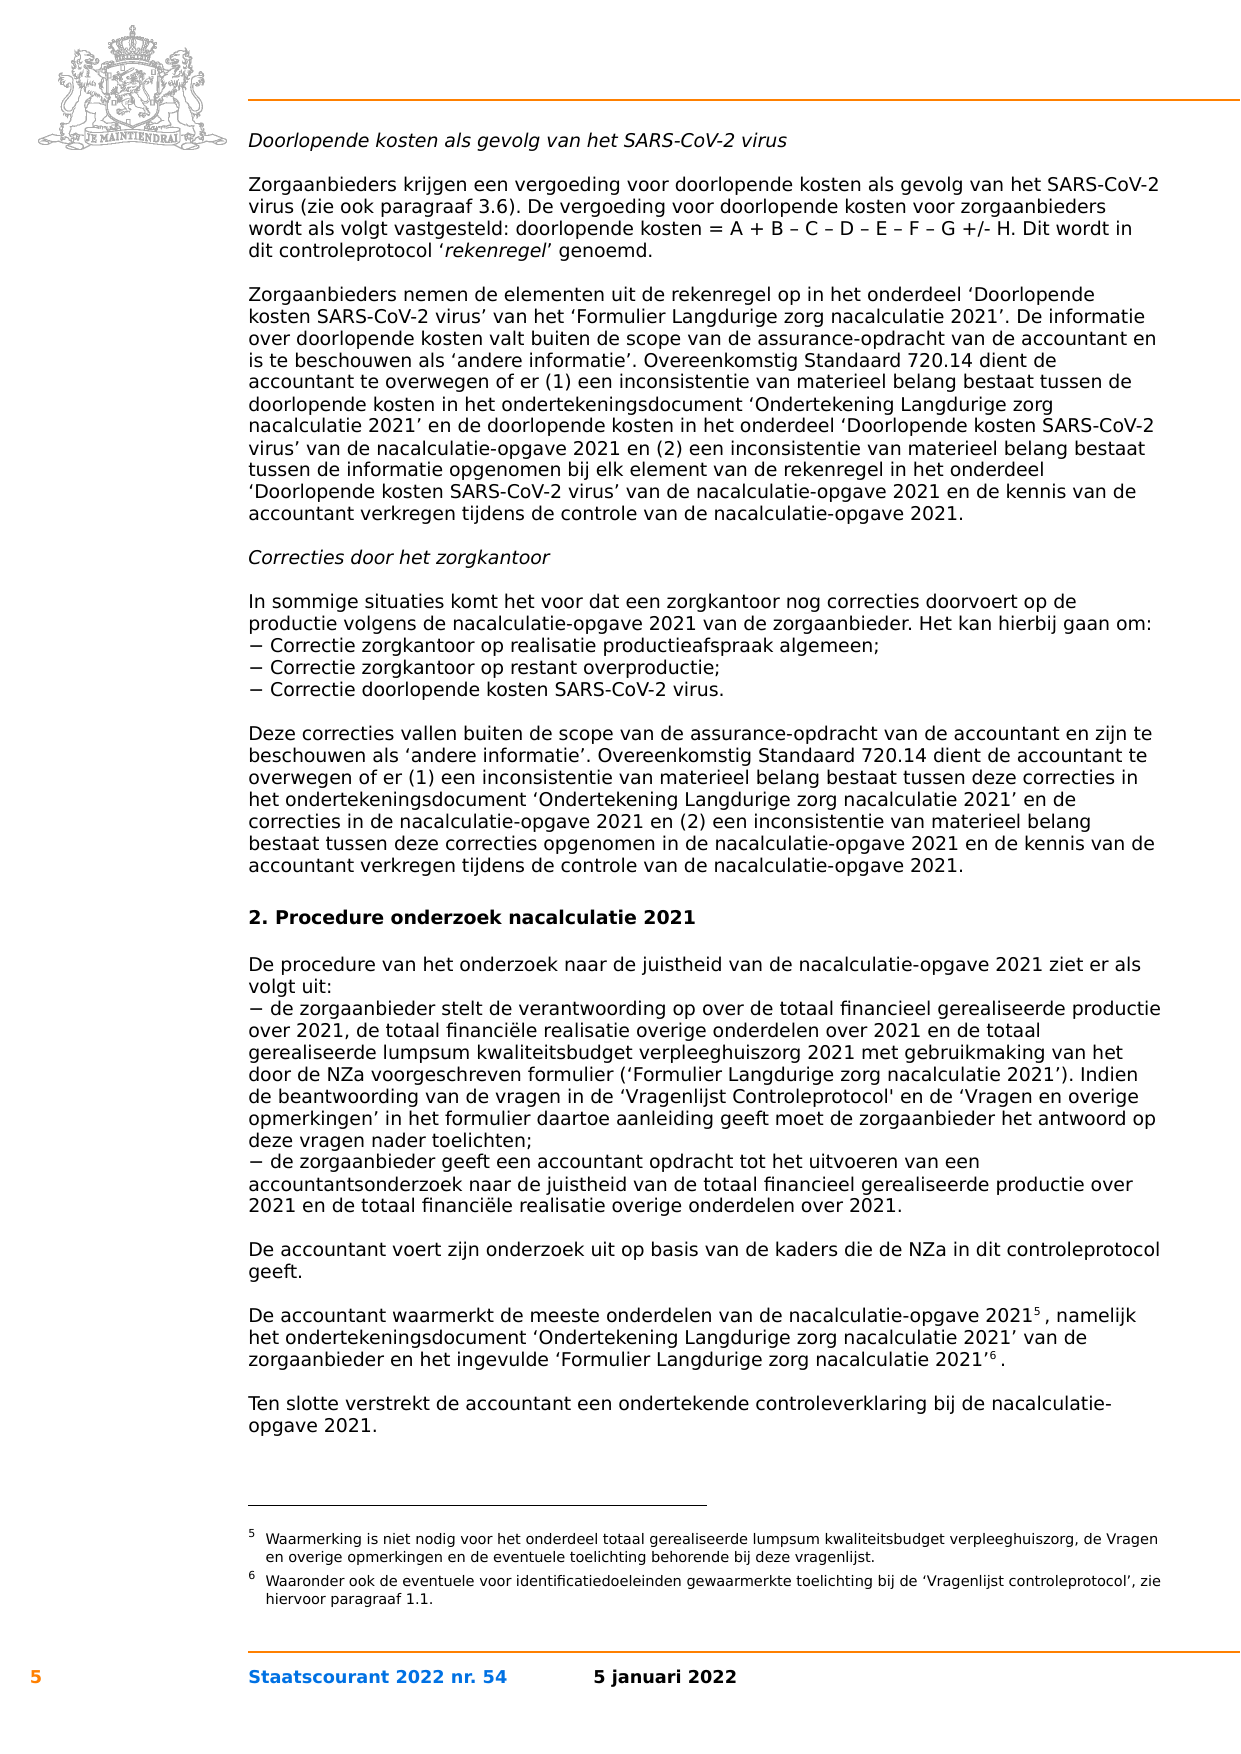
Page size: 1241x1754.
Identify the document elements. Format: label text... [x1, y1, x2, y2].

text Ten slotte verstrekt de accountant een ondertekende controleverklaring bij de nacalculatie-opgave 2021. [248, 1393, 1163, 1437]
text Waarmerking is niet nodig voor het onderdeel totaal gerealiseerde lumpsum kwaliteitsbudget verpleeghuiszorg, de Vragen en overige opmerkingen en de eventuele toelichting behorende bij deze vragenlijst. [248, 1527, 1163, 1566]
text Zorgaanbieders krijgen een vergoeding voor doorlopende kosten als gevolg van het SARS-CoV-2 virus (zie ook paragraaf 3.6). De vergoeding voor doorlopende kosten voor zorgaanbieders wordt als volgt vastgesteld: doorlopende kosten = A + B – C – D – E – F – G +/- H. Dit wordt in dit controleprotocol ‘rekenregel’ genoemd. [248, 174, 1163, 262]
subtitle Correcties door het zorgkantoor [248, 547, 1163, 569]
text − de zorgaanbieder stelt de verantwoording op over de totaal financieel gerealiseerde productie over 2021, de totaal financiële realisatie overige onderdelen over 2021 en de totaal gerealiseerde lumpsum kwaliteitsbudget verpleeghuiszorg 2021 met gebruikmaking van het door de NZa voorgeschreven formulier (‘Formulier Langdurige zorg nacalculatie 2021’). Indien de beantwoording van de vragen in de ‘Vragenlijst Controleprotocol' en de ‘Vragen en overige opmerkingen’ in het formulier daartoe aanleiding geeft moet de zorgaanbieder het antwoord op deze vragen nader toelichten; [248, 998, 1163, 1151]
text Waaronder ook de eventuele voor identificatiedoeleinden gewaarmerkte toelichting bij de ‘Vragenlijst controleprotocol’, zie hiervoor paragraaf 1.1. [248, 1569, 1163, 1608]
text De procedure van het onderzoek naar de juistheid van de nacalculatie-opgave 2021 ziet er als volgt uit: [248, 954, 1163, 998]
subtitle Doorlopende kosten als gevolg van het SARS-CoV-2 virus [248, 130, 1163, 152]
text − Correctie zorgkantoor op realisatie productieafspraak algemeen; [248, 635, 1163, 657]
text − Correctie zorgkantoor op restant overproductie; [248, 657, 1163, 679]
text − de zorgaanbieder geeft een accountant opdracht tot het uitvoeren van een accountantsonderzoek naar de juistheid van de totaal financieel gerealiseerde productie over 2021 en de totaal financiële realisatie overige onderdelen over 2021. [248, 1151, 1163, 1217]
text Deze correcties vallen buiten de scope van de assurance-opdracht van de accountant en zijn te beschouwen als ‘andere informatie’. Overeenkomstig Standaard 720.14 dient de accountant te overwegen of er (1) een inconsistentie van materieel belang bestaat tussen deze correcties in het ondertekeningsdocument ‘Ondertekening Langdurige zorg nacalculatie 2021’ en de correcties in de nacalculatie-opgave 2021 en (2) een inconsistentie van materieel belang bestaat tussen deze correcties opgenomen in de nacalculatie-opgave 2021 en de kennis van de accountant verkregen tijdens de controle van de nacalculatie-opgave 2021. [248, 723, 1163, 877]
text − Correctie doorlopende kosten SARS-CoV-2 virus. [248, 679, 1163, 701]
subtitle 2. Procedure onderzoek nacalculatie 2021 [248, 907, 1163, 929]
text De accountant waarmerkt de meeste onderdelen van de nacalculatie-opgave 2021, namelijk het ondertekeningsdocument ‘Ondertekening Langdurige zorg nacalculatie 2021’ van de zorgaanbieder en het ingevulde ‘Formulier Langdurige zorg nacalculatie 2021’. [248, 1305, 1163, 1371]
picture [38, 25, 227, 150]
text Zorgaanbieders nemen de elementen uit de rekenregel op in het onderdeel ‘Doorlopende kosten SARS-CoV-2 virus’ van het ‘Formulier Langdurige zorg nacalculatie 2021’. De informatie over doorlopende kosten valt buiten de scope van de assurance-opdracht van de accountant en is te beschouwen als ‘andere informatie’. Overeenkomstig Standaard 720.14 dient de accountant te overwegen of er (1) een inconsistentie van materieel belang bestaat tussen de doorlopende kosten in het ondertekeningsdocument ‘Ondertekening Langdurige zorg nacalculatie 2021’ en de doorlopende kosten in het onderdeel ‘Doorlopende kosten SARS-CoV-2 virus’ van de nacalculatie-opgave 2021 en (2) een inconsistentie van materieel belang bestaat tussen de informatie opgenomen bij elk element van de rekenregel in het onderdeel ‘Doorlopende kosten SARS-CoV-2 virus’ van de nacalculatie-opgave 2021 en de kennis van de accountant verkregen tijdens de controle van de nacalculatie-opgave 2021. [248, 283, 1163, 525]
text De accountant voert zijn onderzoek uit op basis van de kaders die de NZa in dit controleprotocol geeft. [248, 1239, 1163, 1283]
text In sommige situaties komt het voor dat een zorgkantoor nog correcties doorvoert op de productie volgens de nacalculatie-opgave 2021 van de zorgaanbieder. Het kan hierbij gaan om: [248, 591, 1163, 635]
